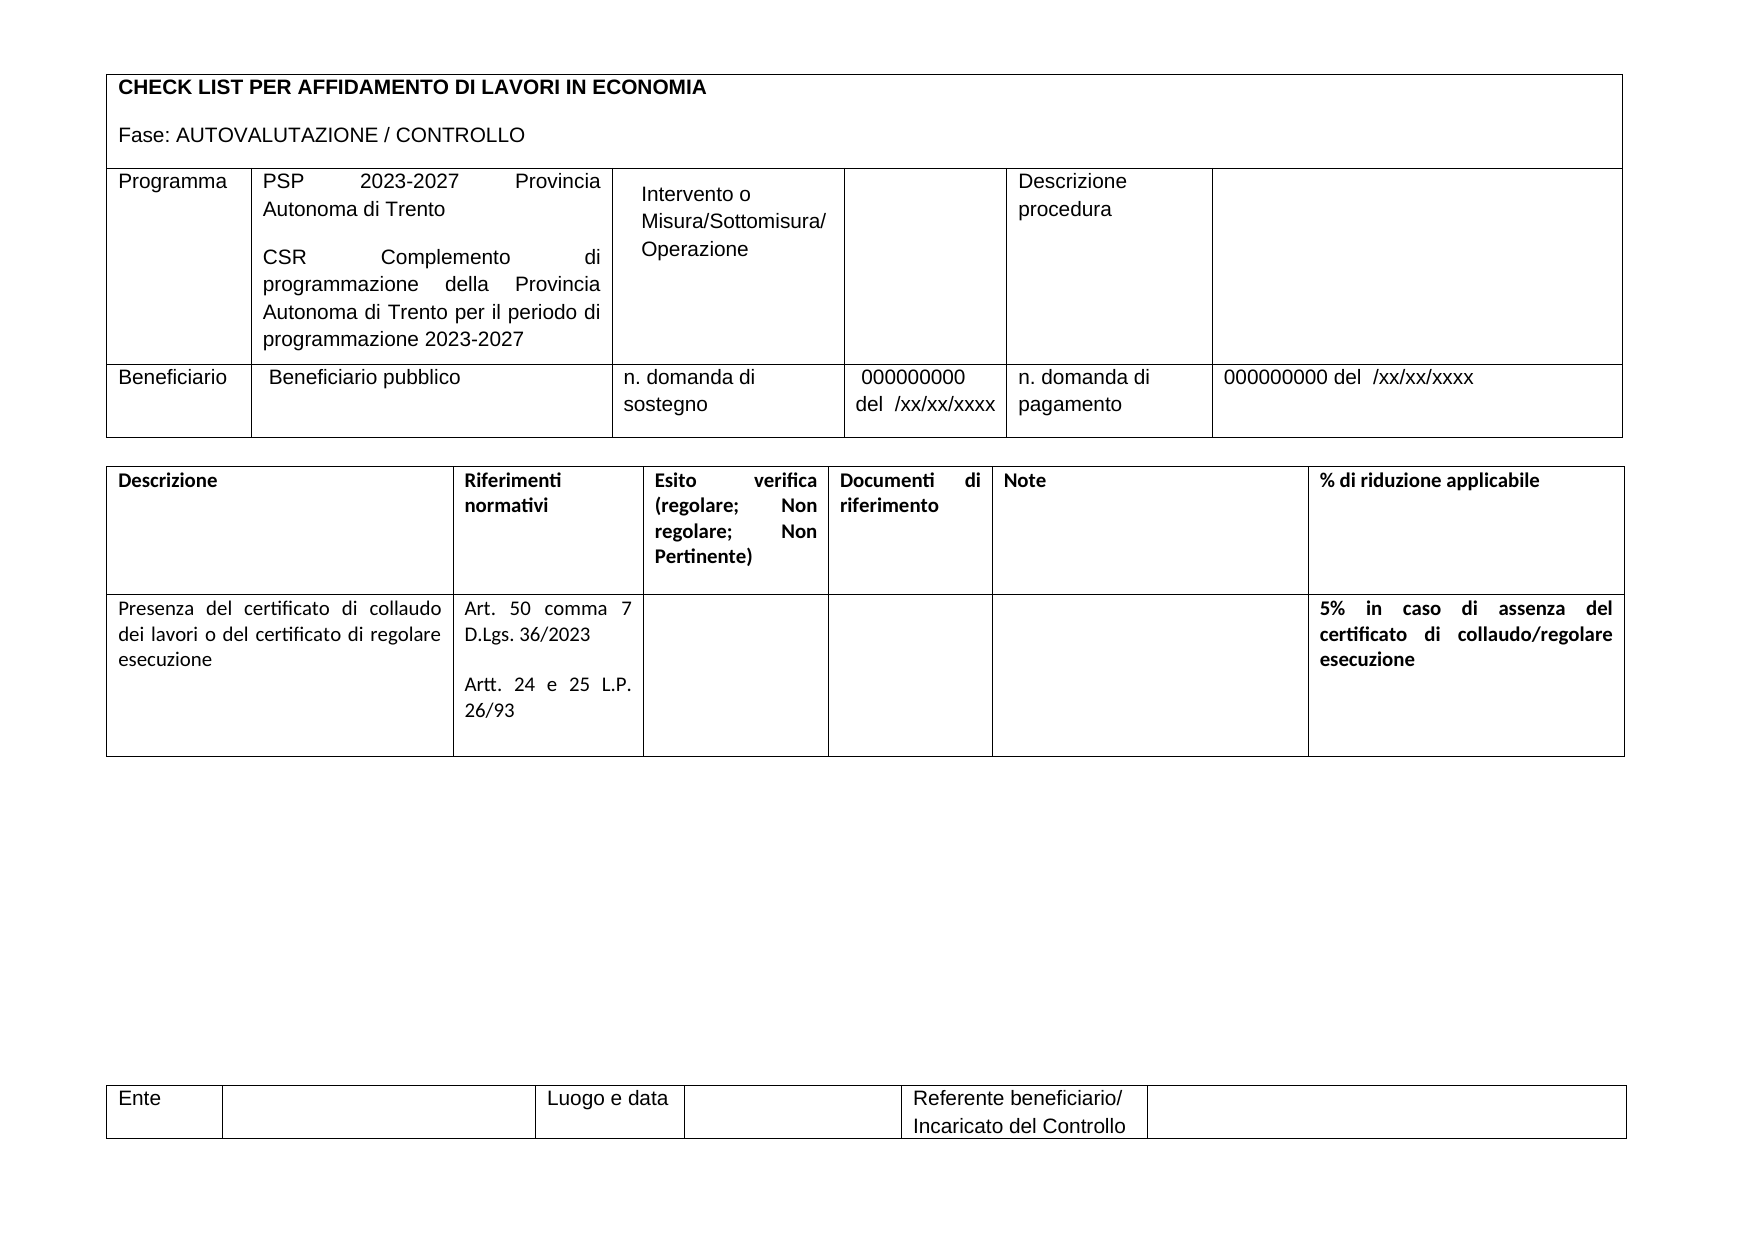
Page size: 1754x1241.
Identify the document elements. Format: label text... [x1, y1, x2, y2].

table_header Documenti di riferimento [829, 467, 992, 594]
table_header Note [993, 467, 1308, 594]
table_cell Art. 50 comma 7 D.Lgs. 36/2023 Artt. 24 e 25 L.P. 26/93 [454, 595, 643, 756]
table_header Esito verifica (regolare; Non regolare; Non Pertinente) [644, 467, 828, 594]
table_cell [829, 595, 992, 756]
table_cell Presenza del certificato di collaudo dei lavori o del certificato di regolare esecuzione [107, 595, 453, 756]
table_header Riferimenti normativi [454, 467, 643, 594]
table_header Descrizione [107, 467, 453, 594]
table_cell [993, 595, 1308, 756]
table_cell [644, 595, 828, 756]
table_cell 5% in caso di assenza del certificato di collaudo/regolare esecuzione [1309, 595, 1624, 756]
table_header % di riduzione applicabile [1309, 467, 1624, 594]
